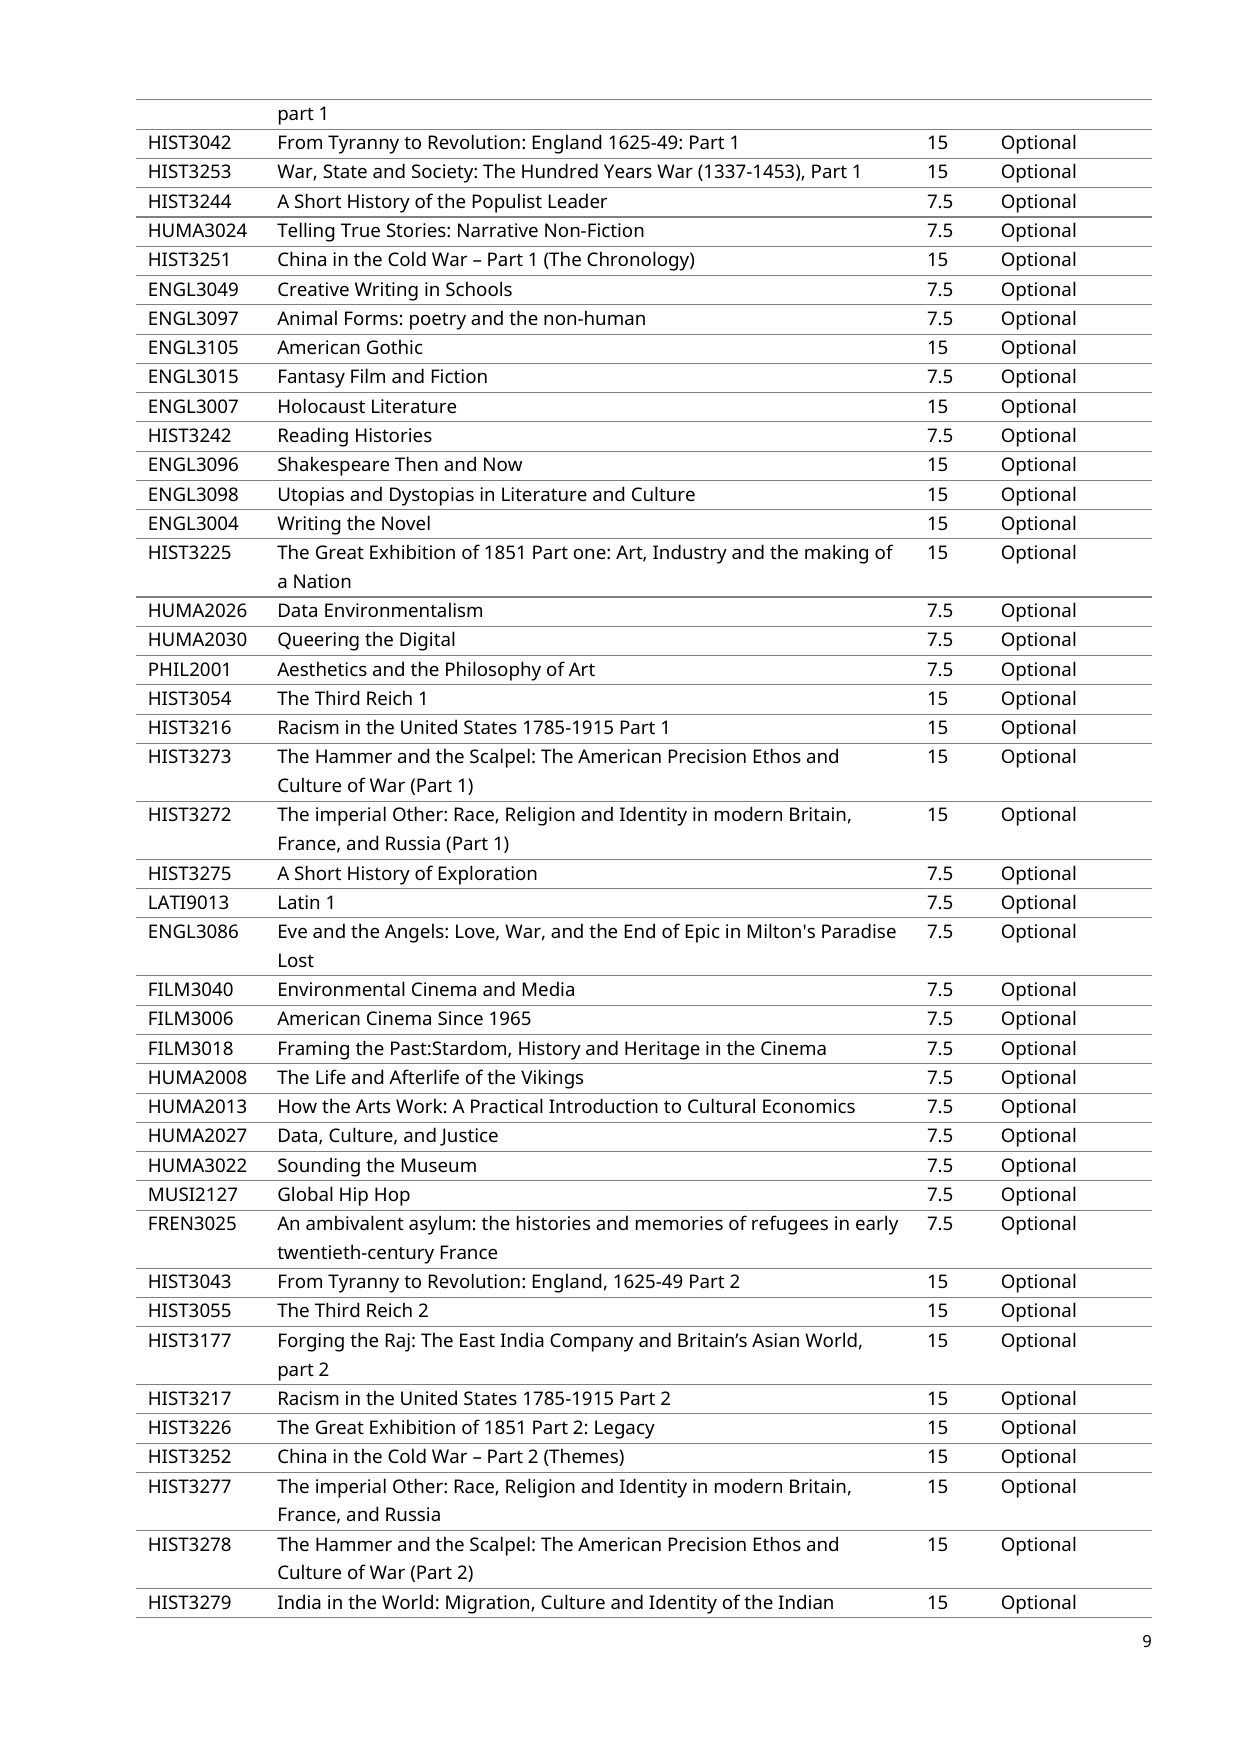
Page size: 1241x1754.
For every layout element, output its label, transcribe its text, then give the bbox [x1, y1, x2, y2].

table_cell Holocaust Literature [266, 393, 916, 421]
table_cell 15 [916, 1414, 989, 1443]
table_cell War, State and Society: The Hundred Years War (1337-1453), Part 1 [266, 159, 916, 187]
table_cell HUMA2030 [136, 627, 266, 655]
table_cell 7.5 [916, 305, 989, 333]
table_cell Optional [989, 335, 1152, 363]
table_cell Optional [989, 889, 1152, 917]
table_cell A Short History of Exploration [266, 860, 916, 888]
table_cell 7.5 [916, 627, 989, 655]
table_cell Optional [989, 510, 1152, 538]
table_cell 15 [916, 802, 989, 859]
table_cell How the Arts Work: A Practical Introduction to Cultural Economics [266, 1094, 916, 1122]
table_cell HIST3055 [136, 1298, 266, 1326]
table_cell 7.5 [916, 656, 989, 684]
table_cell China in the Cold War – Part 1 (The Chronology) [266, 247, 916, 275]
table_cell 7.5 [916, 1123, 989, 1151]
table_cell Optional [989, 1414, 1152, 1443]
table_cell HIST3242 [136, 422, 266, 451]
table_cell American Cinema Since 1965 [266, 1006, 916, 1034]
table_cell India in the World: Migration, Culture and Identity of the Indian [266, 1589, 916, 1617]
table_cell Optional [989, 1035, 1152, 1063]
table_cell Optional [989, 1064, 1152, 1092]
table_cell HIST3226 [136, 1414, 266, 1443]
table_cell PHIL2001 [136, 656, 266, 684]
table_cell ENGL3004 [136, 510, 266, 538]
table_cell Environmental Cinema and Media [266, 976, 916, 1004]
table_cell 7.5 [916, 1094, 989, 1122]
table_cell From Tyranny to Revolution: England 1625-49: Part 1 [266, 130, 916, 158]
table_cell 7.5 [916, 1064, 989, 1092]
table_cell HIST3273 [136, 744, 266, 801]
table_cell 15 [916, 335, 989, 363]
table_cell HIST3252 [136, 1444, 266, 1472]
table_cell HIST3177 [136, 1327, 266, 1384]
table_cell Forging the Raj: The East India Company and Britain’s Asian World, part 2 [266, 1327, 916, 1384]
table_cell Global Hip Hop [266, 1181, 916, 1209]
table_cell 7.5 [916, 422, 989, 451]
table_cell Optional [989, 218, 1152, 246]
table_cell 15 [916, 1327, 989, 1384]
table_cell The Life and Afterlife of the Vikings [266, 1064, 916, 1092]
table_cell Creative Writing in Schools [266, 276, 916, 304]
table_cell 7.5 [916, 1006, 989, 1034]
table_cell 15 [916, 1298, 989, 1326]
table_cell FREN3025 [136, 1211, 266, 1267]
table_cell 7.5 [916, 276, 989, 304]
table_cell 15 [916, 393, 989, 421]
table_cell Framing the Past:Stardom, History and Heritage in the Cinema [266, 1035, 916, 1063]
table_cell 15 [916, 510, 989, 538]
table_cell China in the Cold War – Part 2 (Themes) [266, 1444, 916, 1472]
table_cell 7.5 [916, 1211, 989, 1267]
table_cell [916, 100, 989, 128]
table_cell The Hammer and the Scalpel: The American Precision Ethos and Culture of War (Part 1) [266, 744, 916, 801]
table_cell 15 [916, 481, 989, 509]
table_cell 15 [916, 1385, 989, 1413]
table_cell Fantasy Film and Fiction [266, 364, 916, 392]
table_cell ENGL3096 [136, 452, 266, 480]
table_cell 15 [916, 1589, 989, 1617]
table_cell 7.5 [916, 188, 989, 216]
table_cell 7.5 [916, 918, 989, 975]
table_cell Optional [989, 305, 1152, 333]
table_cell Optional [989, 159, 1152, 187]
table_cell 7.5 [916, 860, 989, 888]
table_cell Optional [989, 188, 1152, 216]
table_cell Telling True Stories: Narrative Non-Fiction [266, 218, 916, 246]
table_cell The Third Reich 1 [266, 685, 916, 713]
table_cell 15 [916, 1444, 989, 1472]
table_cell 7.5 [916, 364, 989, 392]
table_cell 7.5 [916, 889, 989, 917]
table_cell 15 [916, 1531, 989, 1588]
table_cell Optional [989, 1152, 1152, 1180]
table_cell Optional [989, 1473, 1152, 1530]
table_cell HIST3042 [136, 130, 266, 158]
table_cell HIST3272 [136, 802, 266, 859]
table_cell [989, 100, 1152, 128]
table_cell Optional [989, 685, 1152, 713]
table_cell The imperial Other: Race, Religion and Identity in modern Britain, France, and Russia [266, 1473, 916, 1530]
table_cell HIST3275 [136, 860, 266, 888]
table_cell Optional [989, 130, 1152, 158]
table_cell Optional [989, 1181, 1152, 1209]
table_cell ENGL3105 [136, 335, 266, 363]
table_cell 7.5 [916, 218, 989, 246]
table_cell Sounding the Museum [266, 1152, 916, 1180]
table_cell 15 [916, 1473, 989, 1530]
table_cell HIST3279 [136, 1589, 266, 1617]
table_cell Optional [989, 1298, 1152, 1326]
table_cell HUMA2013 [136, 1094, 266, 1122]
table_cell HIST3216 [136, 715, 266, 743]
table_cell Shakespeare Then and Now [266, 452, 916, 480]
table_cell Queering the Digital [266, 627, 916, 655]
table_cell Optional [989, 452, 1152, 480]
table_cell Optional [989, 276, 1152, 304]
table_cell Racism in the United States 1785-1915 Part 2 [266, 1385, 916, 1413]
table_cell Optional [989, 976, 1152, 1004]
table_cell Aesthetics and the Philosophy of Art [266, 656, 916, 684]
table_cell A Short History of the Populist Leader [266, 188, 916, 216]
table_cell 15 [916, 715, 989, 743]
table_cell 15 [916, 685, 989, 713]
table_cell Optional [989, 1589, 1152, 1617]
table_cell ENGL3049 [136, 276, 266, 304]
table_cell FILM3018 [136, 1035, 266, 1063]
table_cell 7.5 [916, 598, 989, 626]
table_cell Optional [989, 422, 1152, 451]
table_cell Optional [989, 247, 1152, 275]
table_cell FILM3006 [136, 1006, 266, 1034]
table_cell 7.5 [916, 1152, 989, 1180]
table_cell The imperial Other: Race, Religion and Identity in modern Britain, France, and Russia (Part 1) [266, 802, 916, 859]
table_cell Optional [989, 1006, 1152, 1034]
table_cell 15 [916, 159, 989, 187]
table_cell HUMA3024 [136, 218, 266, 246]
table_cell Optional [989, 918, 1152, 975]
table_cell Optional [989, 598, 1152, 626]
table_cell HIST3043 [136, 1269, 266, 1297]
table_cell 15 [916, 744, 989, 801]
table_cell ENGL3098 [136, 481, 266, 509]
table_cell The Third Reich 2 [266, 1298, 916, 1326]
table_cell American Gothic [266, 335, 916, 363]
table_cell From Tyranny to Revolution: England, 1625-49 Part 2 [266, 1269, 916, 1297]
table_cell HUMA2027 [136, 1123, 266, 1151]
table_cell HUMA2008 [136, 1064, 266, 1092]
table_cell Animal Forms: poetry and the non-human [266, 305, 916, 333]
table_cell HIST3277 [136, 1473, 266, 1530]
table_cell 15 [916, 247, 989, 275]
table_cell The Great Exhibition of 1851 Part one: Art, Industry and the making of a Nation [266, 539, 916, 596]
table_cell Eve and the Angels: Love, War, and the End of Epic in Milton's Paradise Lost [266, 918, 916, 975]
table_cell 7.5 [916, 1035, 989, 1063]
table_cell Data Environmentalism [266, 598, 916, 626]
table_cell The Hammer and the Scalpel: The American Precision Ethos and Culture of War (Part 2) [266, 1531, 916, 1588]
table_cell HIST3217 [136, 1385, 266, 1413]
table_cell ENGL3007 [136, 393, 266, 421]
table_cell Optional [989, 1269, 1152, 1297]
table_cell Utopias and Dystopias in Literature and Culture [266, 481, 916, 509]
table_cell HUMA2026 [136, 598, 266, 626]
table_cell HIST3244 [136, 188, 266, 216]
table_cell Optional [989, 1327, 1152, 1384]
table_cell HIST3253 [136, 159, 266, 187]
table_cell Optional [989, 364, 1152, 392]
table_cell 7.5 [916, 976, 989, 1004]
table_cell LATI9013 [136, 889, 266, 917]
table_cell Optional [989, 1094, 1152, 1122]
table_cell HUMA3022 [136, 1152, 266, 1180]
table_cell HIST3054 [136, 685, 266, 713]
table_cell Data, Culture, and Justice [266, 1123, 916, 1151]
table_cell Latin 1 [266, 889, 916, 917]
table_cell Racism in the United States 1785-1915 Part 1 [266, 715, 916, 743]
table_cell [136, 100, 266, 128]
table_cell 15 [916, 1269, 989, 1297]
table_cell Optional [989, 1385, 1152, 1413]
table_cell MUSI2127 [136, 1181, 266, 1209]
table_cell Optional [989, 481, 1152, 509]
table_cell Reading Histories [266, 422, 916, 451]
table_cell part 1 [266, 100, 916, 128]
table_cell An ambivalent asylum: the histories and memories of refugees in early twentieth-century France [266, 1211, 916, 1267]
table_cell Optional [989, 1123, 1152, 1151]
table_cell 7.5 [916, 1181, 989, 1209]
table_cell FILM3040 [136, 976, 266, 1004]
table_cell 15 [916, 130, 989, 158]
table_cell HIST3278 [136, 1531, 266, 1588]
table_cell Optional [989, 656, 1152, 684]
table_cell Optional [989, 539, 1152, 596]
table_cell HIST3225 [136, 539, 266, 596]
table_cell Optional [989, 715, 1152, 743]
table_cell ENGL3097 [136, 305, 266, 333]
table_cell Optional [989, 1211, 1152, 1267]
table_cell The Great Exhibition of 1851 Part 2: Legacy [266, 1414, 916, 1443]
table_cell Optional [989, 1531, 1152, 1588]
table_cell Optional [989, 860, 1152, 888]
table_cell Optional [989, 744, 1152, 801]
table_cell ENGL3015 [136, 364, 266, 392]
table_cell Optional [989, 802, 1152, 859]
table_cell Optional [989, 627, 1152, 655]
table_cell ENGL3086 [136, 918, 266, 975]
table_cell Optional [989, 393, 1152, 421]
table_cell 15 [916, 539, 989, 596]
table_cell HIST3251 [136, 247, 266, 275]
table_cell Optional [989, 1444, 1152, 1472]
table_cell Writing the Novel [266, 510, 916, 538]
table_cell 15 [916, 452, 989, 480]
